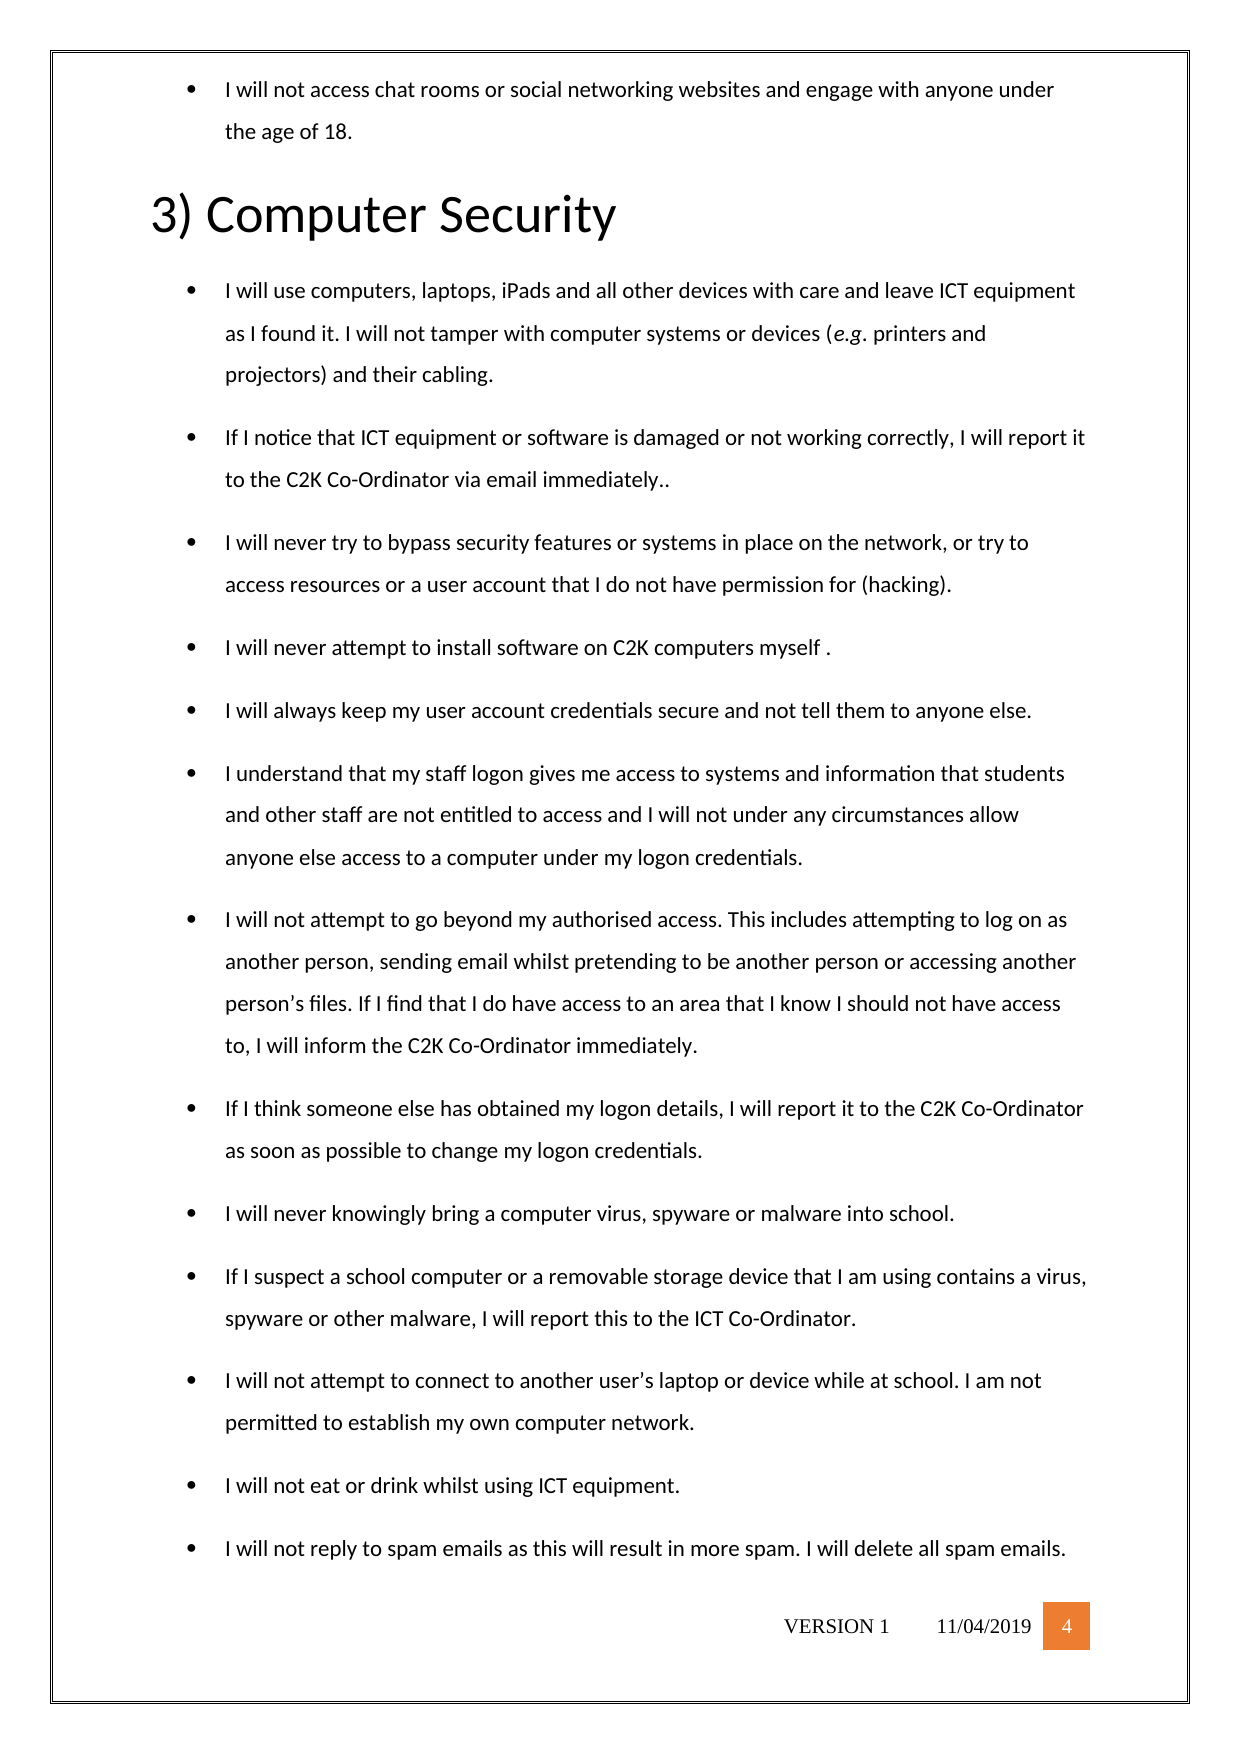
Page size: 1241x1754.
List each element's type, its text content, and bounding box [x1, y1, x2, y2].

list I will not attempt to go beyond my authorised access. This includes attempting to log on as another person, sending email whilst pretending to be another person or accessing another person’s files. If I find that I do have access to an area that I know I should not have access to, I will inform the C2K Co-Ordinator immediately. [187, 905, 1090, 1059]
list I will use computers, laptops, iPads and all other devices with care and leave ICT equipment as I found it. I will not tamper with computer systems or devices (e.g. printers and projectors) and their cabling. [187, 277, 1090, 389]
list I will not access chat rooms or social networking websites and engage with anyone under the age of 18. [187, 75, 1090, 145]
list I will not attempt to connect to another user’s laptop or device while at school. I am not permitted to establish my own computer network. [187, 1367, 1090, 1437]
list I will never try to bypass security features or systems in place on the network, or try to access resources or a user account that I do not have permission for (hacking). [187, 528, 1090, 598]
list If I suspect a school computer or a removable storage device that I am using contains a virus, spyware or other malware, I will report this to the ICT Co-Ordinator. [187, 1262, 1090, 1332]
list I will always keep my user account credentials secure and not tell them to anyone else. [187, 696, 1090, 724]
list I understand that my staff logon gives me access to systems and information that students and other staff are not entitled to access and I will not under any circumstances allow anyone else access to a computer under my logon credentials. [187, 759, 1090, 871]
list If I think someone else has obtained my logon details, I will report it to the C2K Co-Ordinator as soon as possible to change my logon credentials. [187, 1094, 1090, 1164]
list I will never knowingly bring a computer virus, spyware or malware into school. [187, 1199, 1090, 1227]
list If I notice that ICT equipment or software is damaged or not working correctly, I will report it to the C2K Co-Ordinator via email immediately.. [187, 423, 1090, 493]
list I will not reply to spam emails as this will result in more spam. I will delete all spam emails. [187, 1534, 1090, 1562]
text 3) Computer Security [150, 180, 1090, 246]
list I will not eat or drink whilst using ICT equipment. [187, 1471, 1090, 1499]
list I will never attempt to install software on C2K computers myself . [187, 633, 1090, 661]
